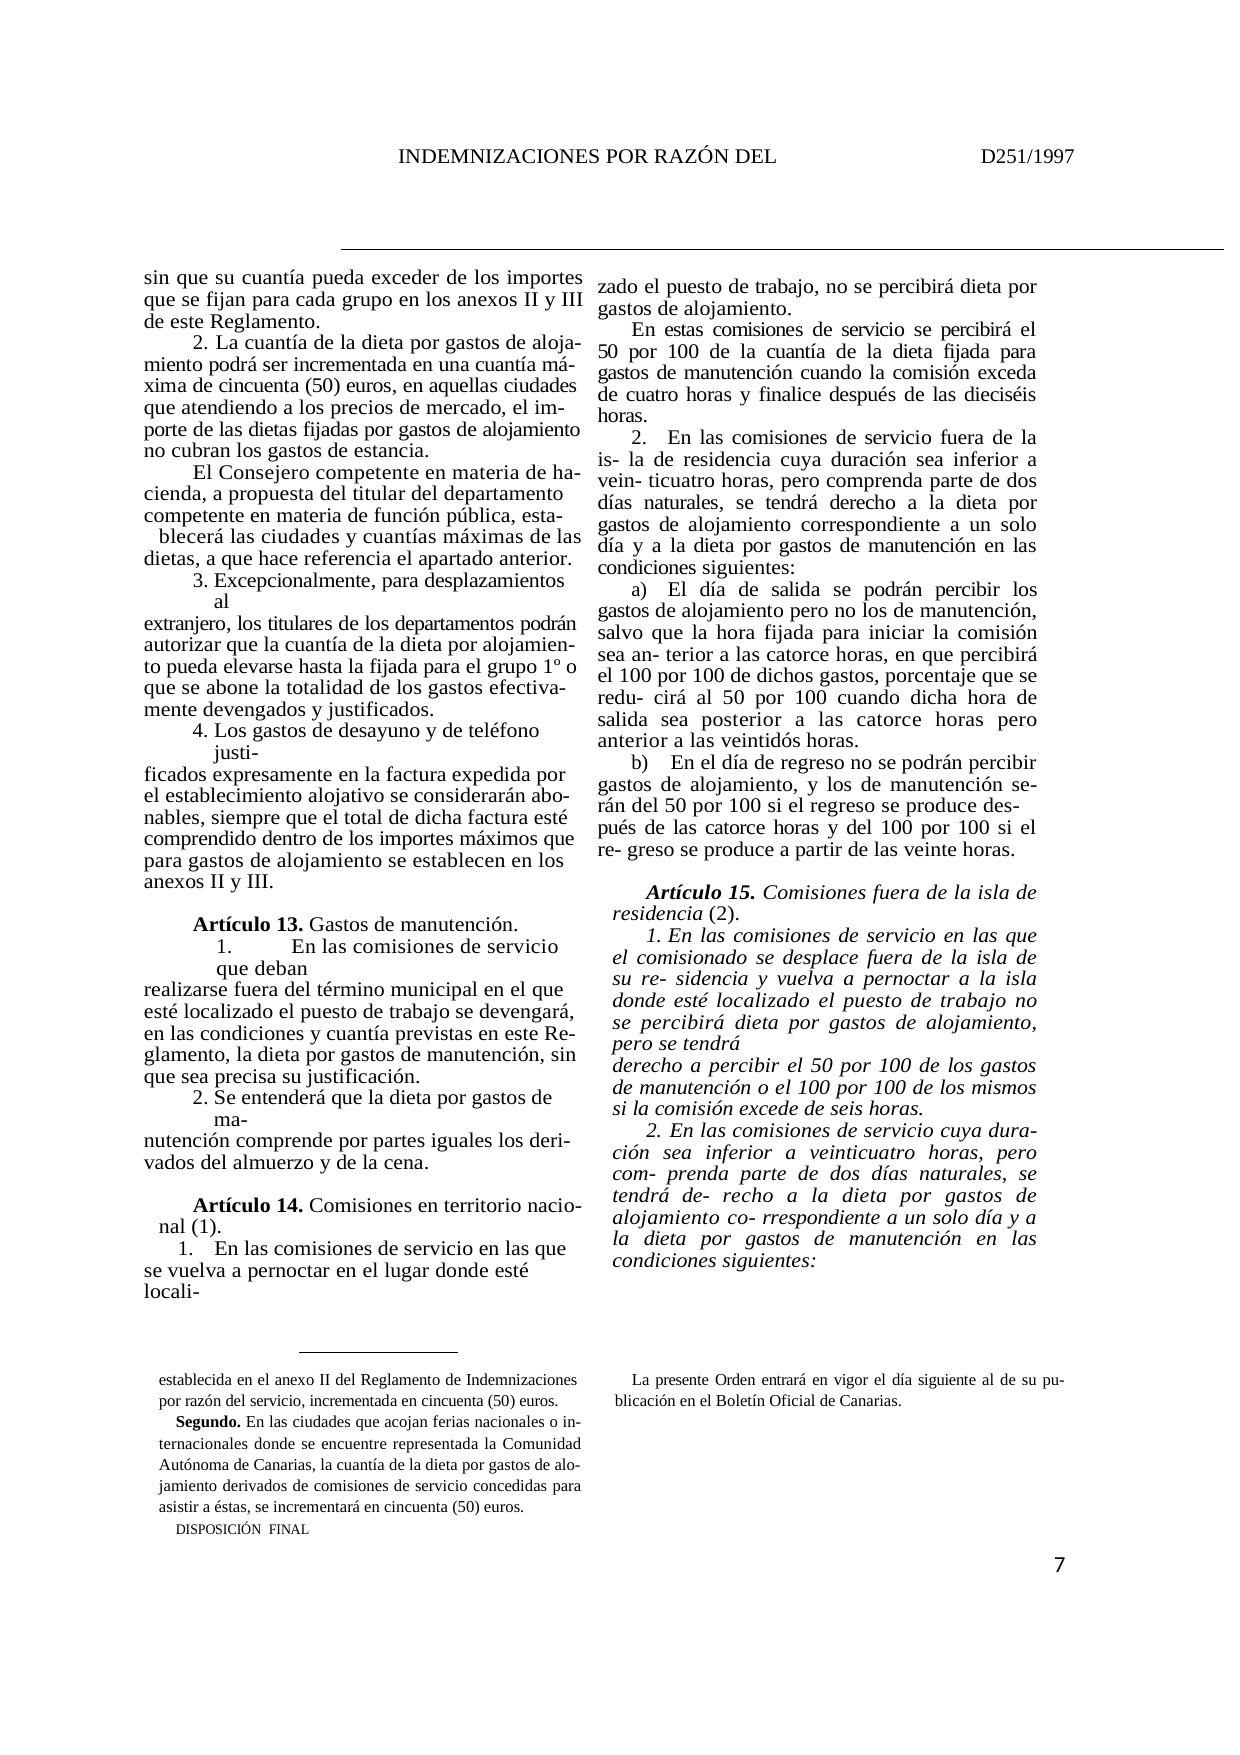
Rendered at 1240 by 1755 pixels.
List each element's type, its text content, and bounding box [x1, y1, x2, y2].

text to pueda elevarse hasta la fijada para el grupo 1º o [144, 656, 583, 678]
text anexos II y III. [144, 872, 287, 893]
list Excepcionalmente, para desplazamientos al [193, 570, 584, 613]
list En las comisiones de servicio en las que se vuelva a pernoctar en el lugar donde esté locali- [144, 1238, 583, 1303]
text autorizar que la cuantía de la dieta por alojamien- [144, 634, 583, 656]
text comprendido dentro de los importes máximos que [144, 828, 583, 850]
text zado el puesto de trabajo, no se percibirá dieta por gastos de alojamiento. [597, 277, 1037, 320]
text cienda, a propuesta del titular del departamento [144, 483, 583, 505]
text extranjero, los titulares de los departamentos podrán [144, 613, 583, 634]
text sin que su cuantía pueda exceder de los importes que se fijan para cada grupo en los anexos II y III de este Reglamento. [144, 267, 583, 332]
text xima de cincuenta (50) euros, en aquellas ciudades [144, 376, 583, 397]
text nables, siempre que el total de dicha factura esté [144, 807, 583, 828]
text que sea precisa su justificación. [144, 1066, 431, 1087]
text mente devengados y justificados. [144, 699, 445, 721]
text nutención comprende por partes iguales los deri- [144, 1131, 583, 1152]
text Artículo 15. Comisiones fuera de la isla de residencia (2). [612, 882, 1037, 925]
text derecho a percibir el 50 por 100 de los gastos de manutención o el 100 por 100 de los mismos si la comisión excede de seis horas. [612, 1055, 1037, 1120]
text miento podrá ser incrementada en una cuantía má- [144, 354, 583, 376]
text Segundo. En las ciudades que acojan ferias nacionales o in- ternacionales donde se encuentre representada la Comunidad Autónoma de Canarias, la cuantía de la dieta por gastos de alo- jamiento derivados de comisiones de servicio concedidas para asistir a éstas, se incrementará en cincuenta (50) euros. [159, 1412, 581, 1516]
text dietas, a que hace referencia el apartado anterior. [144, 548, 581, 570]
list Los gastos de desayuno y de teléfono justi- [192, 721, 584, 764]
text establecida en el anexo II del Reglamento de Indemnizaciones por razón del servicio, incrementada en cincuenta (50) euros. [159, 1369, 581, 1410]
text no cubran los gastos de estancia. [144, 440, 440, 462]
text porte de las dietas fijadas por gastos de alojamiento [144, 419, 583, 440]
text que se abone la totalidad de los gastos efectiva- [144, 678, 583, 699]
list En el día de regreso no se podrán percibir gastos de alojamiento, y los de manutención se- rán del 50 por 100 si el regreso se produce des- [597, 752, 1037, 817]
text blecerá las ciudades y cuantías máximas de las [159, 527, 584, 548]
text realizarse fuera del término municipal en el que [144, 979, 583, 1001]
list En las comisiones de servicio en las que el comisionado se desplace fuera de la isla de su re- sidencia y vuelva a pernoctar a la isla donde esté localizado el puesto de trabajo no se percibirá dieta por gastos de alojamiento, pero se tendrá [612, 925, 1037, 1055]
text esté localizado el puesto de trabajo se devengará, [144, 1001, 583, 1023]
text pués de las catorce horas y del 100 por 100 si el re- greso se produce a partir de las veinte horas. [597, 817, 1037, 860]
text La presente Orden entrará en vigor el día siguiente al de su pu- blicación en el Boletín Oficial de Canarias. [614, 1369, 1064, 1410]
text el establecimiento alojativo se considerarán abo- [144, 785, 583, 807]
text que atendiendo a los precios de mercado, el im- [144, 397, 583, 419]
text en las condiciones y cuantía previstas en este Re- [144, 1023, 583, 1044]
list El día de salida se podrán percibir los gastos de alojamiento pero no los de manutención, salvo que la hora fijada para iniciar la comisión sea an- terior a las catorce horas, en que percibirá el 100 por 100 de dichos gastos, porcentaje que se redu- cirá al 50 por 100 cuando dicha hora de salida sea posterior a las catorce horas pero anterior a las veintidós horas. [597, 579, 1037, 752]
text Artículo 14. Comisiones en territorio nacio- nal (1). [159, 1195, 583, 1238]
list En las comisiones de servicio cuya dura- ción sea inferior a veinticuatro horas, pero com- prenda parte de dos días naturales, se tendrá de- recho a la dieta por gastos de alojamiento co- rrespondiente a un solo día y a la dieta por gastos de manutención en las condiciones siguientes: [612, 1120, 1037, 1272]
text Artículo 13. Gastos de manutención. [193, 912, 584, 936]
text El Consejero competente en materia de ha- [193, 462, 584, 483]
text competente en materia de función pública, esta- [144, 505, 583, 527]
list En las comisiones de servicio que deban [216, 936, 584, 979]
text para gastos de alojamiento se establecen en los [144, 850, 584, 872]
list Se entenderá que la dieta por gastos de ma- [192, 1087, 584, 1131]
text ficados expresamente en la factura expedida por [144, 764, 583, 785]
text vados del almuerzo y de la cena. [144, 1152, 439, 1174]
list En las comisiones de servicio fuera de la is- la de residencia cuya duración sea inferior a vein- ticuatro horas, pero comprenda parte de dos días naturales, se tendrá derecho a la dieta por gastos de alojamiento correspondiente a un solo día y a la dieta por gastos de manutención en las condiciones siguientes: [597, 427, 1037, 579]
text DISPOSICIÓN FINAL [176, 1520, 581, 1537]
text En estas comisiones de servicio se percibirá el 50 por 100 de la cuantía de la dieta fijada para gastos de manutención cuando la comisión exceda de cuatro horas y finalice después de las dieciséis horas. [597, 320, 1036, 427]
list La cuantía de la dieta por gastos de aloja- [193, 332, 584, 354]
text glamento, la dieta por gastos de manutención, sin [144, 1044, 583, 1066]
